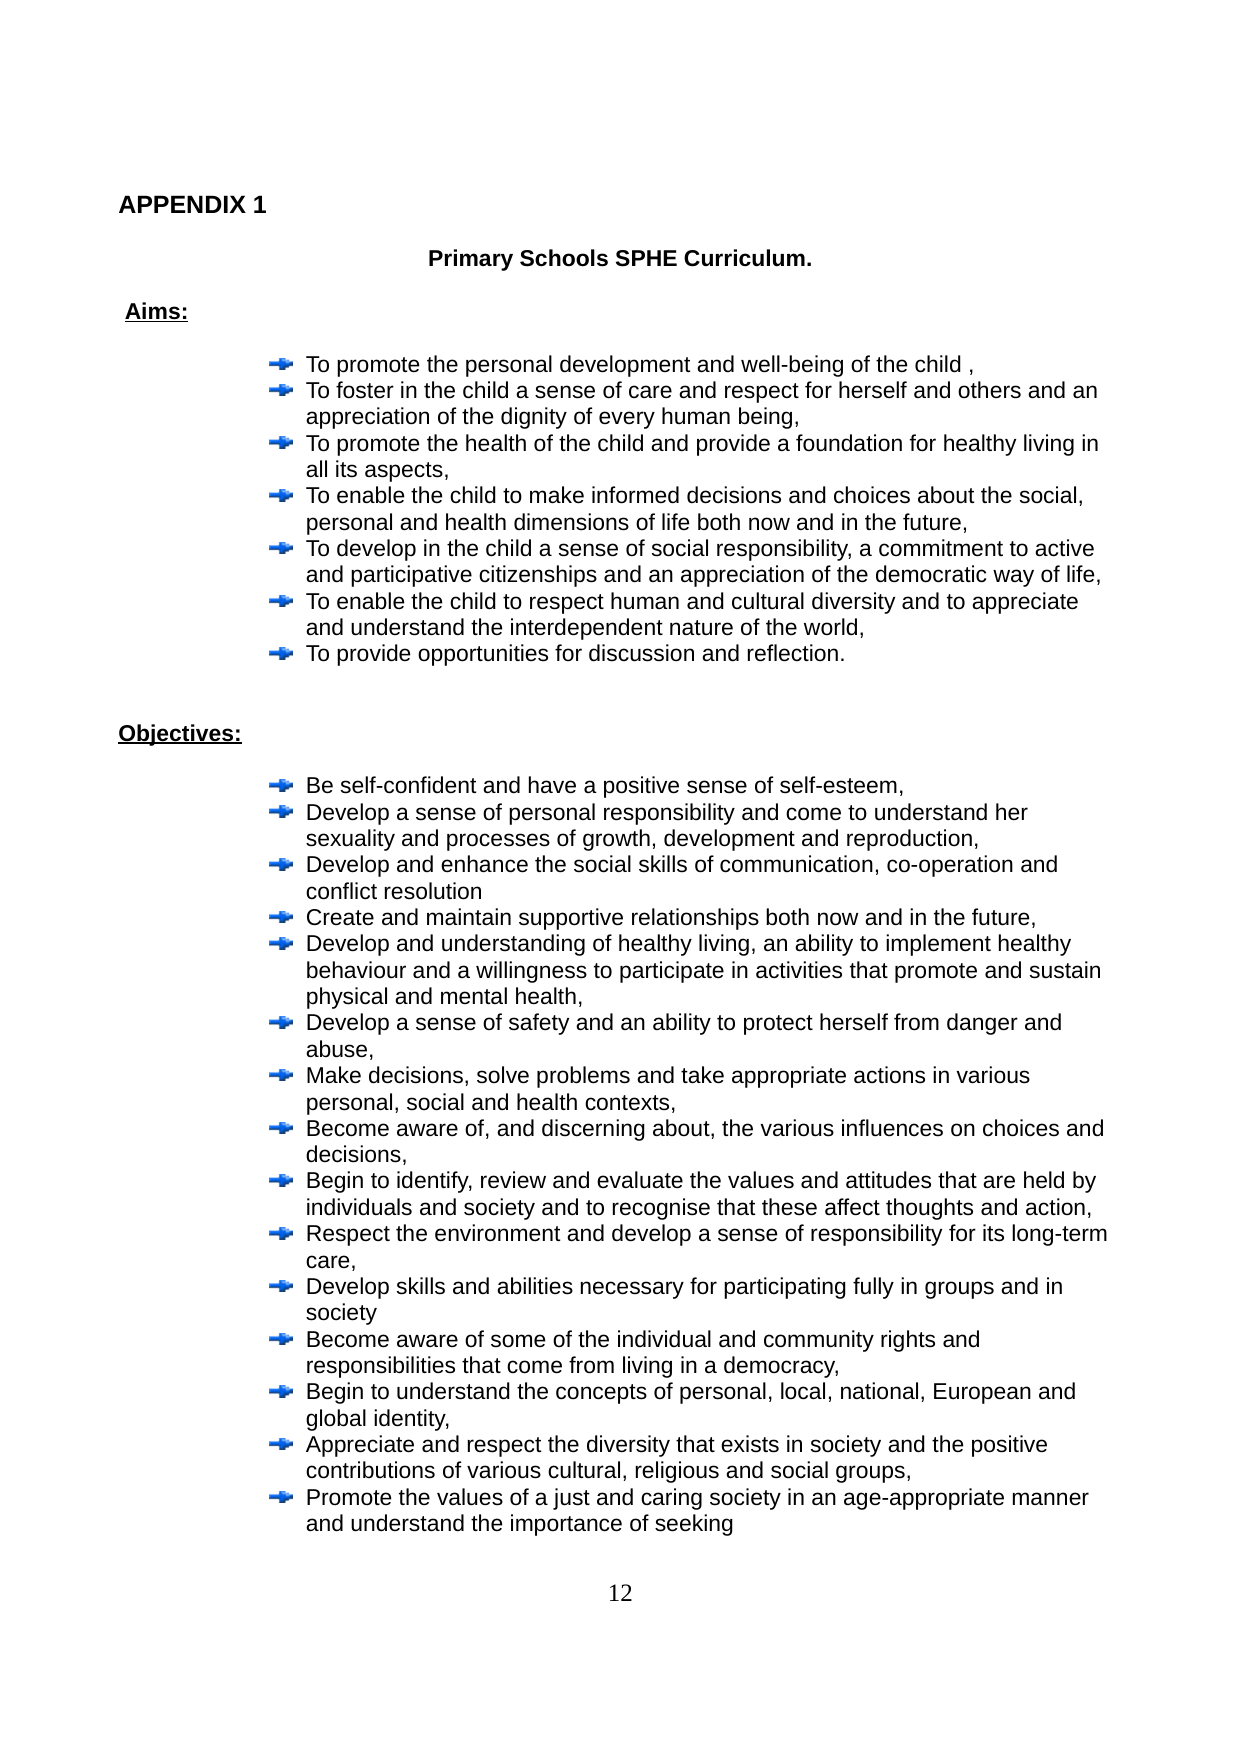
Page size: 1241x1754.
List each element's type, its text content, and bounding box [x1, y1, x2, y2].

list Respect the environment and develop a sense of responsibility for its long-term care, [268, 1220, 1122, 1273]
list Make decisions, solve problems and take appropriate actions in various personal, social and health contexts, [268, 1062, 1122, 1115]
list Develop and understanding of healthy living, an ability to implement healthy behaviour and a willingness to participate in activities that promote and sustain physical and mental health, [268, 930, 1122, 1009]
list To promote the health of the child and provide a foundation for healthy living in all its aspects, [268, 429, 1122, 482]
list Begin to understand the concepts of personal, local, national, European and global identity, [268, 1378, 1122, 1431]
list To provide opportunities for discussion and reflection. [268, 640, 1122, 667]
list Create and maintain supportive relationships both now and in the future, [268, 904, 1122, 930]
list To enable the child to respect human and cultural diversity and to appreciate and understand the interdependent nature of the world, [268, 588, 1122, 640]
list Begin to identify, review and evaluate the values and attitudes that are held by individuals and society and to recognise that these affect thoughts and action, [268, 1167, 1122, 1220]
list Develop skills and abilities necessary for participating fully in groups and in society [268, 1273, 1122, 1326]
text Aims: [118, 298, 1122, 324]
text Objectives: [118, 719, 1122, 746]
list Become aware of, and discerning about, the various influences on choices and decisions, [268, 1115, 1122, 1167]
list Develop and enhance the social skills of communication, co-operation and conflict resolution [268, 851, 1122, 904]
list Develop a sense of safety and an ability to protect herself from danger and abuse, [268, 1009, 1122, 1062]
list Appreciate and respect the diversity that exists in society and the positive contributions of various cultural, religious and social groups, [268, 1431, 1122, 1484]
text Primary Schools SPHE Curriculum. [118, 245, 1122, 271]
list To promote the personal development and well-being of the child , [268, 351, 1122, 377]
list To develop in the child a sense of social responsibility, a commitment to active and participative citizenships and an appreciation of the democratic way of life, [268, 535, 1122, 588]
list Develop a sense of personal responsibility and come to understand her sexuality and processes of growth, development and reproduction, [268, 798, 1122, 851]
list Be self-confident and have a positive sense of self-esteem, [268, 772, 1122, 798]
list To foster in the child a sense of care and respect for herself and others and an appreciation of the dignity of every human being, [268, 377, 1122, 429]
list Promote the values of a just and caring society in an age-appropriate manner and understand the importance of seeking [268, 1484, 1122, 1536]
text APPENDIX 1 [118, 190, 1122, 219]
list Become aware of some of the individual and community rights and responsibilities that come from living in a democracy, [268, 1326, 1122, 1378]
list To enable the child to make informed decisions and choices about the social, personal and health dimensions of life both now and in the future, [268, 482, 1122, 535]
